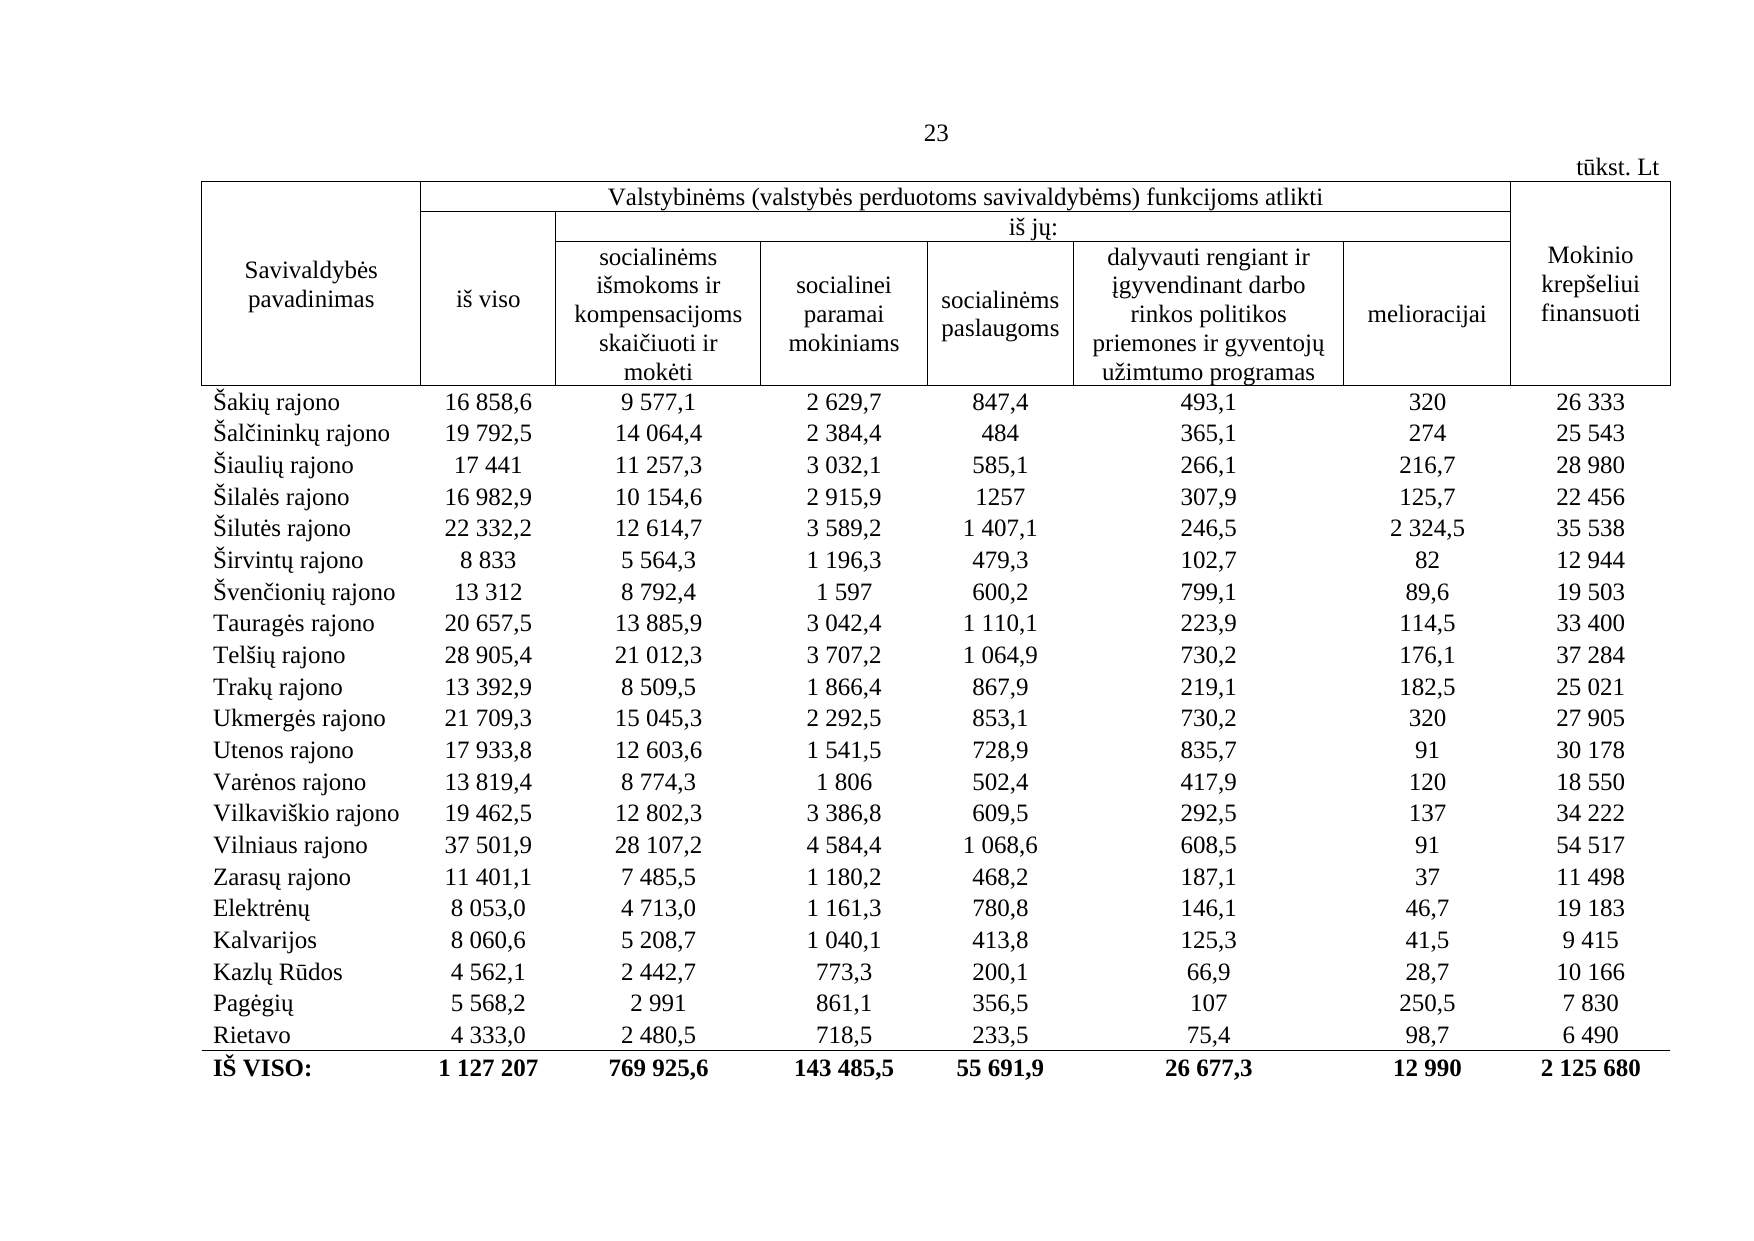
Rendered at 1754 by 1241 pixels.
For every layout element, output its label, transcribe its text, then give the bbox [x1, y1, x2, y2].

table_cell 4 713,0 [556, 892, 761, 924]
table_cell Utenos rajono [202, 734, 420, 765]
table_cell 66,9 [1073, 955, 1344, 987]
table_cell 143 485,5 [761, 1051, 927, 1084]
table_cell 28 980 [1511, 449, 1670, 480]
table_cell 75,4 [1073, 1019, 1344, 1050]
table_cell 1 597 [761, 575, 927, 607]
table_cell 8 509,5 [556, 670, 761, 702]
table_cell 8 833 [420, 544, 556, 575]
table_cell 120 [1344, 765, 1511, 797]
table_cell 26 333 [1511, 386, 1670, 417]
table_cell 30 178 [1511, 734, 1670, 765]
table_cell 12 944 [1511, 544, 1670, 575]
table_cell 16 858,6 [420, 386, 556, 417]
table_cell 55 691,9 [927, 1051, 1073, 1084]
table_cell 1257 [927, 480, 1073, 512]
table_cell 107 [1073, 987, 1344, 1019]
table_cell 13 392,9 [420, 670, 556, 702]
table_cell 413,8 [927, 924, 1073, 955]
table_cell 1 064,9 [927, 639, 1073, 670]
table_cell 585,1 [927, 449, 1073, 480]
table_cell 21 709,3 [420, 702, 556, 734]
table_cell 2 629,7 [761, 386, 927, 417]
table_cell 37 501,9 [420, 829, 556, 860]
table_cell Mokinio krepšeliui finansuoti [1511, 182, 1670, 385]
table_cell Kazlų Rūdos [202, 955, 420, 987]
table_cell 502,4 [927, 765, 1073, 797]
table_cell 1 068,6 [927, 829, 1073, 860]
table_cell 609,5 [927, 797, 1073, 829]
table_cell socialinėms išmokoms ir kompensacijoms skaičiuoti ir mokėti [556, 242, 760, 385]
table_cell 200,1 [927, 955, 1073, 987]
table_cell 233,5 [927, 1019, 1073, 1050]
table_cell 1 407,1 [927, 512, 1073, 544]
table_cell 19 503 [1511, 575, 1670, 607]
table_cell 12 603,6 [556, 734, 761, 765]
table_cell Šilalės rajono [202, 480, 420, 512]
table_cell 861,1 [761, 987, 927, 1019]
table_cell 1 040,1 [761, 924, 927, 955]
table_cell 187,1 [1073, 860, 1344, 892]
table_cell 182,5 [1344, 670, 1511, 702]
table_cell 608,5 [1073, 829, 1344, 860]
table_cell 4 562,1 [420, 955, 556, 987]
table_cell melioracijai [1344, 242, 1510, 385]
table_cell 19 183 [1511, 892, 1670, 924]
table_cell 867,9 [927, 670, 1073, 702]
table_cell dalyvauti rengiant ir įgyvendinant darbo rinkos politikos priemones ir gyventojų užimtumo programas [1074, 242, 1343, 385]
table_cell Širvintų rajono [202, 544, 420, 575]
table_cell 89,6 [1344, 575, 1511, 607]
table_cell 18 550 [1511, 765, 1670, 797]
table_cell Vilkaviškio rajono [202, 797, 420, 829]
table_cell Rietavo [202, 1019, 420, 1050]
table_cell 10 154,6 [556, 480, 761, 512]
table_cell 216,7 [1344, 449, 1511, 480]
table_cell socialinėms paslaugoms [928, 242, 1073, 385]
table_cell iš viso [421, 212, 555, 385]
table_cell 2 442,7 [556, 955, 761, 987]
table_cell 20 657,5 [420, 607, 556, 639]
table_cell 114,5 [1344, 607, 1511, 639]
table_cell 22 456 [1511, 480, 1670, 512]
table_cell 137 [1344, 797, 1511, 829]
table_cell 8 792,4 [556, 575, 761, 607]
table_cell 853,1 [927, 702, 1073, 734]
table_cell 11 401,1 [420, 860, 556, 892]
table_cell 82 [1344, 544, 1511, 575]
table_cell Kalvarijos [202, 924, 420, 955]
table_cell iš jų: [556, 212, 1510, 241]
table_cell Telšių rajono [202, 639, 420, 670]
table_cell 5 208,7 [556, 924, 761, 955]
table_cell 34 222 [1511, 797, 1670, 829]
table_cell 19 462,5 [420, 797, 556, 829]
table_cell 102,7 [1073, 544, 1344, 575]
table_cell 11 257,3 [556, 449, 761, 480]
table_cell Savivaldybės pavadinimas [202, 182, 420, 385]
table_cell 835,7 [1073, 734, 1344, 765]
table_cell 17 441 [420, 449, 556, 480]
table_cell Šiaulių rajono [202, 449, 420, 480]
table_cell 12 990 [1344, 1051, 1511, 1084]
table_cell 35 538 [1511, 512, 1670, 544]
table_cell 417,9 [1073, 765, 1344, 797]
table_cell Šilutės rajono [202, 512, 420, 544]
table_cell 37 284 [1511, 639, 1670, 670]
table_cell 125,7 [1344, 480, 1511, 512]
table_cell 28 107,2 [556, 829, 761, 860]
table_cell 4 333,0 [420, 1019, 556, 1050]
table_cell 1 110,1 [927, 607, 1073, 639]
table_cell Elektrėnų [202, 892, 420, 924]
table_cell 1 541,5 [761, 734, 927, 765]
table_cell 28,7 [1344, 955, 1511, 987]
table_cell 3 042,4 [761, 607, 927, 639]
table_cell 46,7 [1344, 892, 1511, 924]
table_cell 7 485,5 [556, 860, 761, 892]
table_cell 5 568,2 [420, 987, 556, 1019]
table_cell 3 386,8 [761, 797, 927, 829]
table_cell 780,8 [927, 892, 1073, 924]
table_cell 479,3 [927, 544, 1073, 575]
table_cell 7 830 [1511, 987, 1670, 1019]
table_cell socialinei paramai mokiniams [761, 242, 927, 385]
table_cell 9 415 [1511, 924, 1670, 955]
table_cell 223,9 [1073, 607, 1344, 639]
table_cell 2 384,4 [761, 417, 927, 449]
table_header tūkst. Lt [202, 152, 1670, 181]
table_cell 274 [1344, 417, 1511, 449]
table_cell Tauragės rajono [202, 607, 420, 639]
table_cell Švenčionių rajono [202, 575, 420, 607]
table_cell 14 064,4 [556, 417, 761, 449]
table_cell 10 166 [1511, 955, 1670, 987]
table_cell 22 332,2 [420, 512, 556, 544]
table_cell 250,5 [1344, 987, 1511, 1019]
table_cell 484 [927, 417, 1073, 449]
table_cell 33 400 [1511, 607, 1670, 639]
table_cell Šakių rajono [202, 386, 420, 417]
table_cell 847,4 [927, 386, 1073, 417]
table_cell 600,2 [927, 575, 1073, 607]
table_cell 728,9 [927, 734, 1073, 765]
table_cell 13 312 [420, 575, 556, 607]
table_cell Pagėgių [202, 987, 420, 1019]
table_cell 266,1 [1073, 449, 1344, 480]
table_cell 8 774,3 [556, 765, 761, 797]
table_cell 292,5 [1073, 797, 1344, 829]
table_cell 2 125 680 [1511, 1051, 1670, 1084]
table_cell Zarasų rajono [202, 860, 420, 892]
table_cell 3 707,2 [761, 639, 927, 670]
table_cell 1 127 207 [420, 1051, 556, 1084]
table_cell Šalčininkų rajono [202, 417, 420, 449]
table_cell 146,1 [1073, 892, 1344, 924]
table_cell 8 060,6 [420, 924, 556, 955]
table_cell 27 905 [1511, 702, 1670, 734]
table_cell 1 866,4 [761, 670, 927, 702]
table_cell IŠ VISO: [202, 1051, 420, 1084]
table_cell Valstybinėms (valstybės perduotoms savivaldybėms) funkcijoms atlikti [421, 182, 1510, 211]
table_cell 12 614,7 [556, 512, 761, 544]
table_cell 13 885,9 [556, 607, 761, 639]
table_cell 1 161,3 [761, 892, 927, 924]
table_cell 1 180,2 [761, 860, 927, 892]
table_cell 799,1 [1073, 575, 1344, 607]
table_cell 2 480,5 [556, 1019, 761, 1050]
table_cell 98,7 [1344, 1019, 1511, 1050]
table_cell 5 564,3 [556, 544, 761, 575]
table_cell 2 292,5 [761, 702, 927, 734]
table_cell 41,5 [1344, 924, 1511, 955]
table_cell 8 053,0 [420, 892, 556, 924]
table_cell Ukmergės rajono [202, 702, 420, 734]
table_cell 219,1 [1073, 670, 1344, 702]
table_cell Varėnos rajono [202, 765, 420, 797]
table_cell 91 [1344, 829, 1511, 860]
table_cell 468,2 [927, 860, 1073, 892]
table_cell 3 032,1 [761, 449, 927, 480]
table_cell 11 498 [1511, 860, 1670, 892]
table_cell 773,3 [761, 955, 927, 987]
table_cell 16 982,9 [420, 480, 556, 512]
table_cell 730,2 [1073, 639, 1344, 670]
table_cell 2 915,9 [761, 480, 927, 512]
table_cell 12 802,3 [556, 797, 761, 829]
table_cell 91 [1344, 734, 1511, 765]
table_cell 21 012,3 [556, 639, 761, 670]
table_cell 320 [1344, 702, 1511, 734]
table_cell 365,1 [1073, 417, 1344, 449]
table_cell 1 196,3 [761, 544, 927, 575]
table_cell 2 324,5 [1344, 512, 1511, 544]
table_cell 320 [1344, 386, 1511, 417]
table_cell 125,3 [1073, 924, 1344, 955]
table_cell 26 677,3 [1073, 1051, 1344, 1084]
table_cell 493,1 [1073, 386, 1344, 417]
table_cell 4 584,4 [761, 829, 927, 860]
table_cell 25 021 [1511, 670, 1670, 702]
table_cell 769 925,6 [556, 1051, 761, 1084]
table_cell 718,5 [761, 1019, 927, 1050]
table_cell 246,5 [1073, 512, 1344, 544]
table_cell 2 991 [556, 987, 761, 1019]
table_cell 3 589,2 [761, 512, 927, 544]
table_cell 730,2 [1073, 702, 1344, 734]
table_cell 13 819,4 [420, 765, 556, 797]
table_cell 54 517 [1511, 829, 1670, 860]
table_cell 1 806 [761, 765, 927, 797]
table_cell 176,1 [1344, 639, 1511, 670]
table_cell 19 792,5 [420, 417, 556, 449]
table_cell Vilniaus rajono [202, 829, 420, 860]
table_cell 15 045,3 [556, 702, 761, 734]
table_cell 17 933,8 [420, 734, 556, 765]
table_cell 9 577,1 [556, 386, 761, 417]
table_cell 307,9 [1073, 480, 1344, 512]
table_cell 28 905,4 [420, 639, 556, 670]
table_cell 356,5 [927, 987, 1073, 1019]
table_cell 6 490 [1511, 1019, 1670, 1050]
table_cell 25 543 [1511, 417, 1670, 449]
table_cell Trakų rajono [202, 670, 420, 702]
table_cell 37 [1344, 860, 1511, 892]
